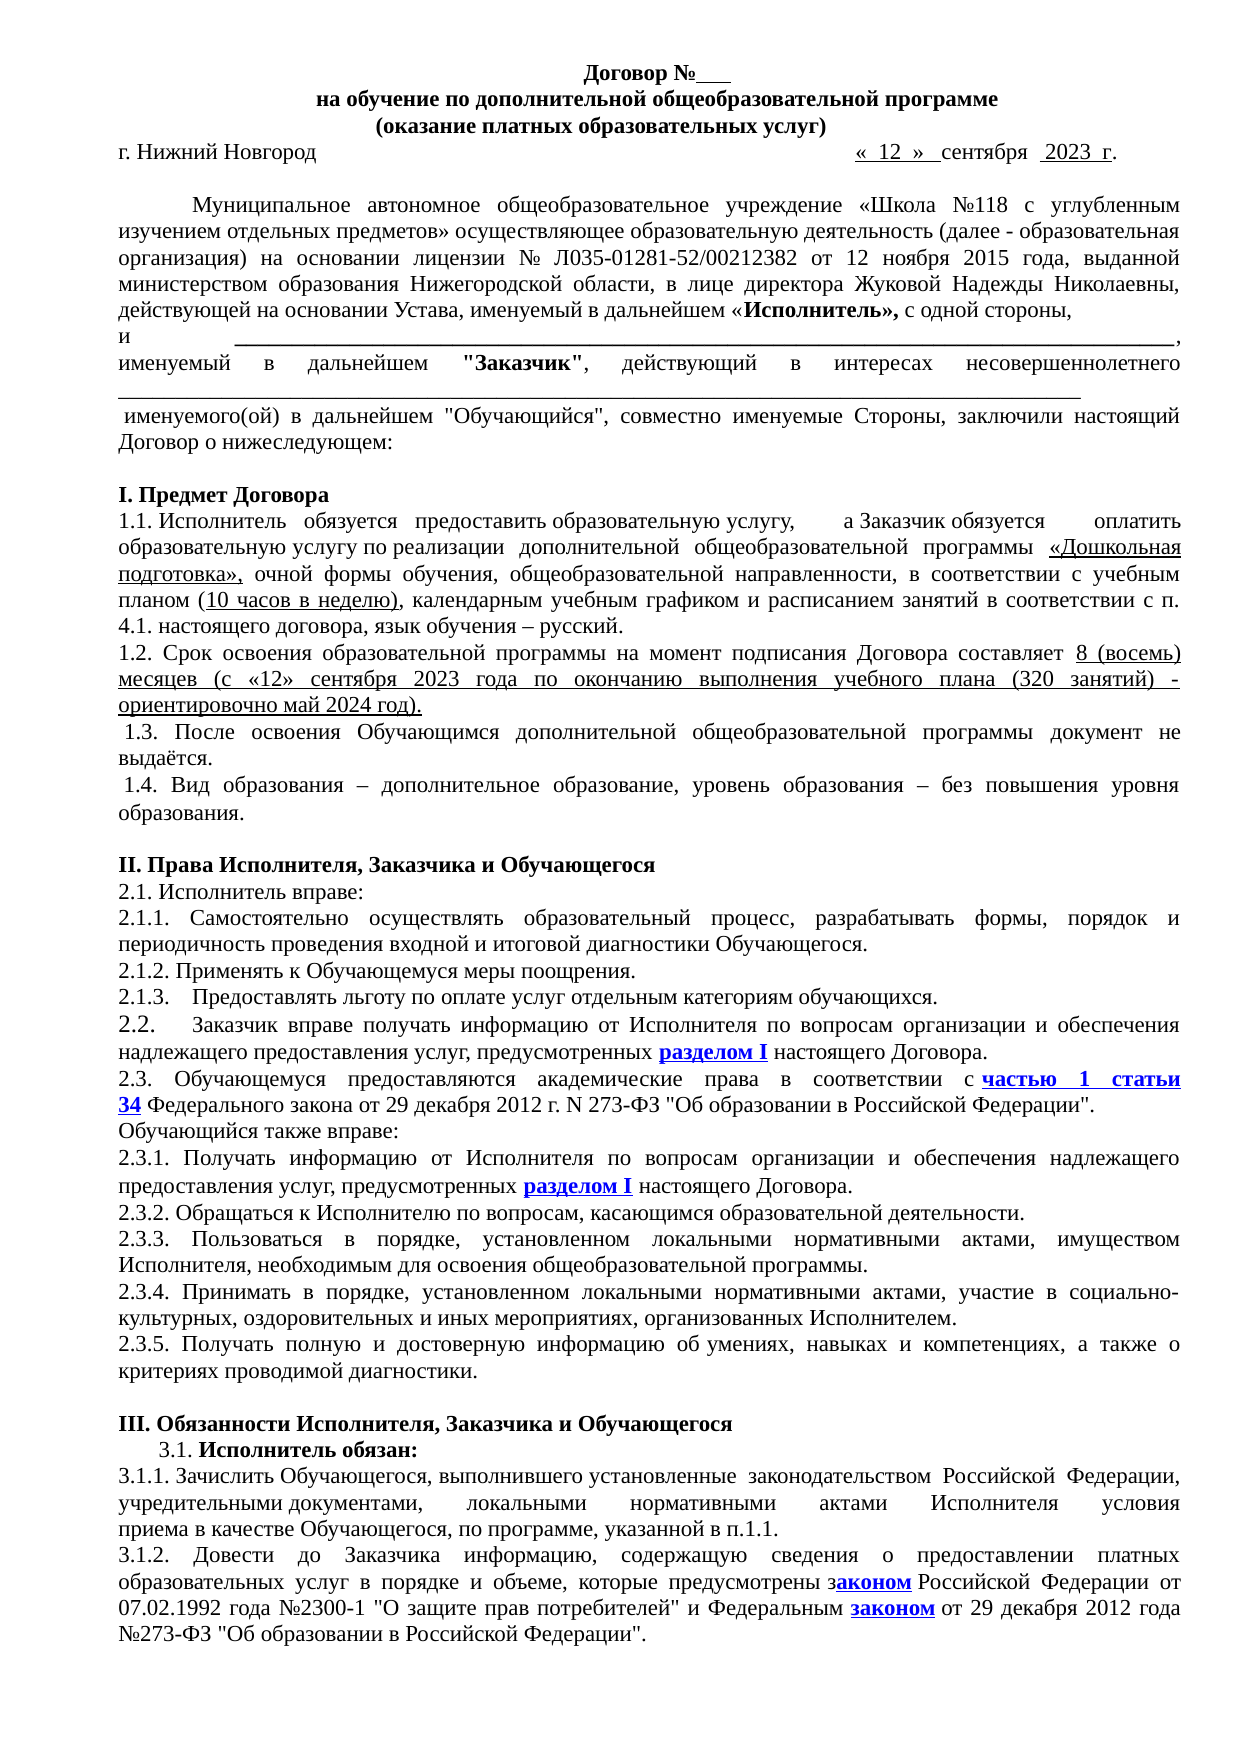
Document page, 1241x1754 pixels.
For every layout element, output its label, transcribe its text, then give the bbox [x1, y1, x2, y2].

text г. Нижний Новгород « 12 » сентября 2023 г. [118, 138, 1181, 164]
text 2.3.4. Принимать в порядке, установленном локальными нормативными актами, участие в социально-культурных, оздоровительных и иных мероприятиях, организованных Исполнителем. [118, 1278, 1181, 1331]
text III. Обязанности Исполнителя, Заказчика и Обучающегося [118, 1409, 1181, 1436]
text I. Предмет Договора [118, 481, 1181, 507]
text 2.3. Обучающемуся предоставляются академические права в соответствии с частью 1 статьи 34 Федерального закона от 29 декабря 2012 г. N 273-ФЗ "Об образовании в Российской Федерации". [118, 1064, 1181, 1117]
text (оказание платных образовательных услуг) [118, 112, 1181, 138]
text 1.2. Срок освоения образовательной программы на момент подписания Договора составляет 8 (восемь) месяцев (с «12» сентября 2023 года по окончанию выполнения учебного плана (320 занятий) - ориентировочно май 2024 год). [118, 639, 1181, 718]
text 1.1. Исполнитель обязуется предоставить образовательную услугу, а Заказчик обязуется оплатить образовательную услугу по реализации дополнительной общеобразовательной программы «Дошкольная подготовка», очной формы обучения, общеобразовательной направленности, в соответствии с учебным планом (10 часов в неделю), календарным учебным графиком и расписанием занятий в соответствии с п. 4.1. настоящего договора, язык обучения – русский. [118, 507, 1181, 639]
text 2.3.2. Обращаться к Исполнителю по вопросам, касающимся образовательной деятельности. [118, 1199, 1181, 1225]
text 3.1. Исполнитель обязан: [118, 1436, 1181, 1462]
text 2.1. Исполнитель вправе: [118, 878, 1181, 904]
text Договор № [133, 59, 1181, 85]
text 2.1.1. Самостоятельно осуществлять образовательный процесс, разрабатывать формы, порядок и периодичность проведения входной и итоговой диагностики Обучающегося. [118, 904, 1181, 957]
list Заказчик вправе получать информацию от Исполнителя по вопросам организации и обеспечения надлежащего предоставления услуг, предусмотренных разделом I настоящего Договора. [118, 1009, 1181, 1064]
text 1.3. После освоения Обучающимся дополнительной общеобразовательной программы документ не выдаётся. [118, 718, 1181, 771]
text 2.3.1. Получать информацию от Исполнителя по вопросам организации и обеспечения надлежащего предоставления услуг, предусмотренных разделом I настоящего Договора. [118, 1144, 1181, 1199]
text 2.3.3. Пользоваться в порядке, установленном локальными нормативными актами, имуществом Исполнителя, необходимым для освоения общеобразовательной программы. [118, 1225, 1181, 1278]
text на обучение по дополнительной общеобразовательной программе [133, 85, 1181, 112]
text Обучающийся также вправе: [118, 1117, 1181, 1144]
text II. Права Исполнителя, Заказчика и Обучающегося [118, 851, 1181, 878]
text 2.3.5. Получать полную и достоверную информацию об умениях, навыках и компетенциях, а также о критериях проводимой диагностики. [118, 1331, 1181, 1383]
text именуемого(ой) в дальнейшем "Обучающийся", совместно именуемые Стороны, заключили настоящий Договор о нижеследующем: [118, 402, 1181, 454]
text 3.1.2. Довести до Заказчика информацию, содержащую сведения о предоставлении платных образовательных услуг в порядке и объеме, которые предусмотрены законом Российской Федерации от 07.02.1992 года №2300-1 "О защите прав потребителей" и Федеральным законом от 29 декабря 2012 года №273-ФЗ "Об образовании в Российской Федерации". [118, 1541, 1181, 1647]
text 3.1.1. Зачислить Обучающегося, выполнившего установленные законодательством Российской Федерации, учредительными документами, локальными нормативными актами Исполнителя условия приема в качестве Обучающегося, по программе, указанной в п.1.1. [118, 1462, 1181, 1541]
text 1.4. Вид образования – дополнительное образование, уровень образования – без повышения уровня образования. [118, 771, 1181, 825]
list Предоставлять льготу по оплате услуг отдельным категориям обучающихся. [118, 983, 1181, 1009]
text Муниципальное автономное общеобразовательное учреждение «Школа №118 с углубленным изучением отдельных предметов» осуществляющее образовательную деятельность (далее - образовательная организация) на основании лицензии № Л035-01281-52/00212382 от 12 ноября 2015 года, выданной министерством образования Нижегородской области, в лице директора Жуковой Надежды Николаевны, действующей на основании Устава, именуемый в дальнейшем «Исполнитель», с одной стороны, [118, 191, 1181, 323]
text 2.1.2. Применять к Обучающемуся меры поощрения. [118, 957, 1181, 983]
text и __________________________________________________________________________________, именуемый в дальнейшем "Заказчик", действующий в интересах несовершеннолетнего _______________________________________________________________­­­­­­­­­­­­­­­­­­­­­_____________________ [118, 323, 1181, 402]
